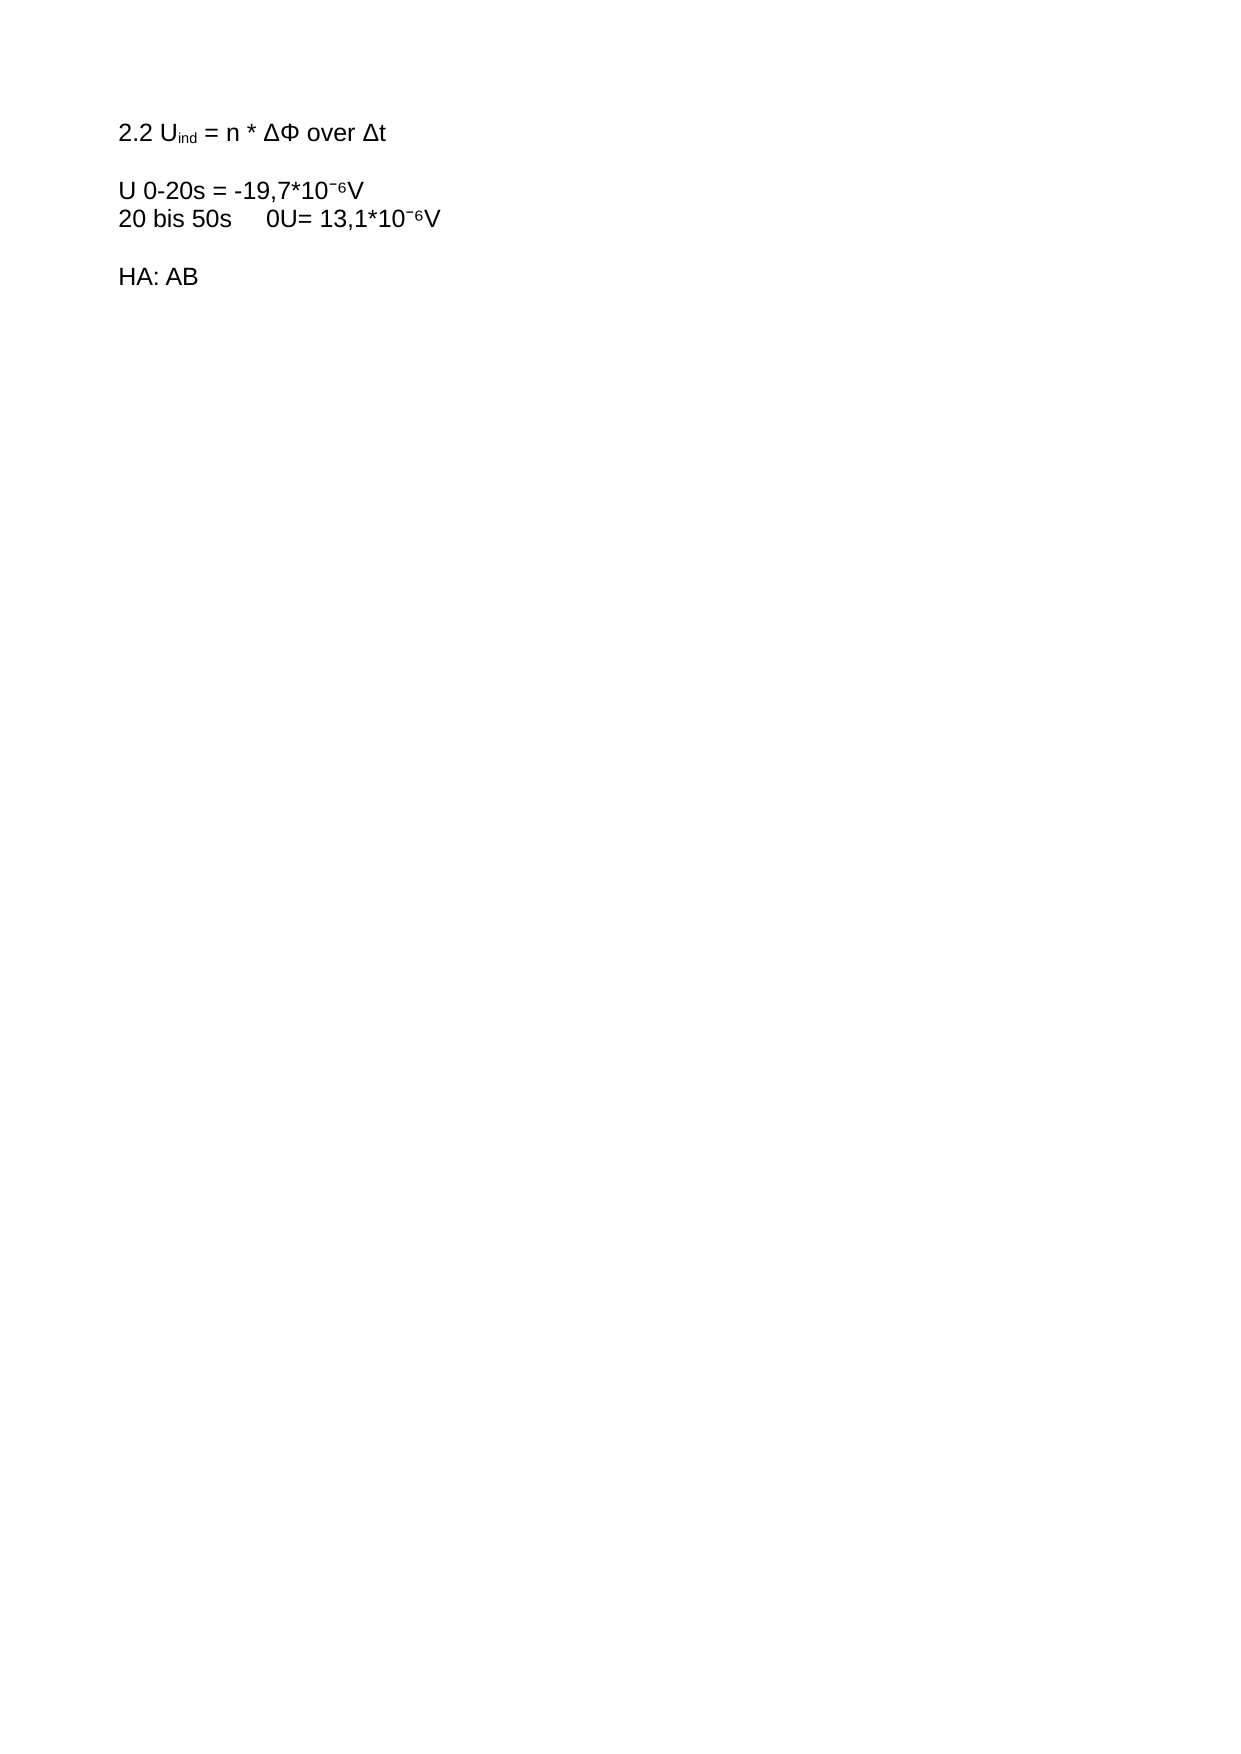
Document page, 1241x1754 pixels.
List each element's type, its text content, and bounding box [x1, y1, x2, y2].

text HA: AB [118, 262, 1122, 291]
text 20 bis 50s 0U= 13,1*10⁻⁶V [118, 204, 1122, 233]
text 2.2 Uind = n * ΔΦ over Δt [118, 118, 1122, 147]
text U 0-20s = -19,7*10⁻⁶V [118, 176, 1122, 204]
